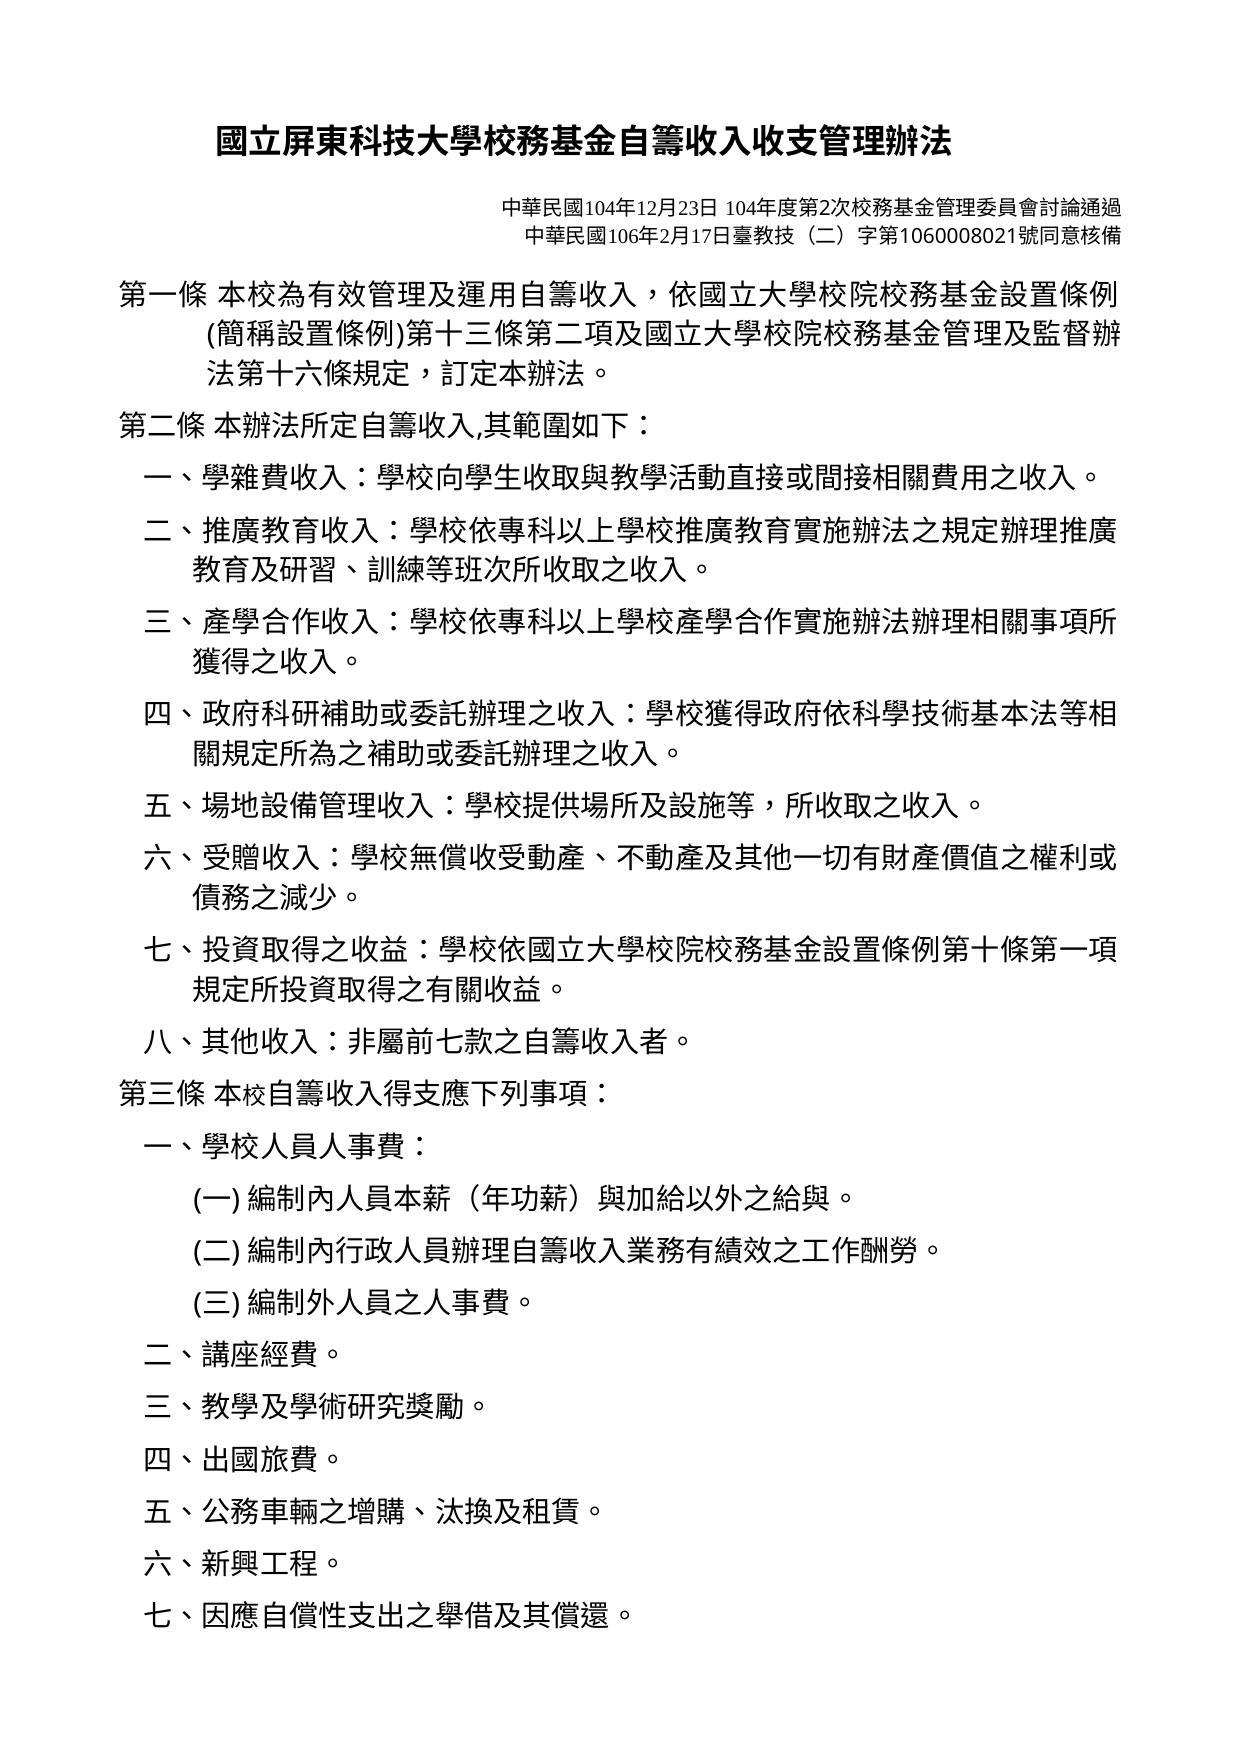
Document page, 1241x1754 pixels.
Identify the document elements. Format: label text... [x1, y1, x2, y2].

text (二) 編制內行政人員辦理自籌收入業務有績效之工作酬勞。 [118, 1230, 1122, 1270]
text 六、受贈收入：學校無償收受動產、不動產及其他一切有財產價值之權利或債務之減少。 [143, 838, 1122, 917]
text 中華民國104年12月23日 104年度第2次校務基金管理委員會討論通過 [118, 193, 1122, 221]
text 二、推廣教育收入：學校依專科以上學校推廣教育實施辦法之規定辦理推廣教育及研習、訓練等班次所收取之收入。 [143, 510, 1122, 589]
text 一、學雜費收入：學校向學生收取與教學活動直接或間接相關費用之收入。 [143, 458, 1122, 497]
text 四、出國旅費。 [143, 1439, 1122, 1479]
text 五、場地設備管理收入：學校提供場所及設施等，所收取之收入。 [143, 786, 1122, 825]
text 八、其他收入：非屬前七款之自籌收入者。 [143, 1021, 1122, 1061]
text (一) 編制內人員本薪（年功薪）與加給以外之給與。 [118, 1178, 1122, 1218]
text 七、投資取得之收益：學校依國立大學校院校務基金設置條例第十條第一項規定所投資取得之有關收益。 [143, 929, 1122, 1009]
text 三、產學合作收入：學校依專科以上學校產學合作實施辦法辦理相關事項所獲得之收入。 [143, 602, 1122, 681]
text 二、講座經費。 [143, 1334, 1122, 1374]
subtitle 國立屏東科技大學校務基金自籌收入收支管理辦法106.2.17 [118, 118, 1122, 164]
text (三) 編制外人員之人事費。 [118, 1282, 1122, 1322]
text 第三條 本校自籌收入得支應下列事項： [118, 1074, 1122, 1113]
text 第一條 本校為有效管理及運用自籌收入，依國立大學校院校務基金設置條例(簡稱設置條例)第十三條第二項及國立大學校院校務基金管理及監督辦法第十六條規定，訂定本辦法。 [118, 274, 1122, 393]
text 第二條 本辦法所定自籌收入,其範圍如下： [118, 406, 1122, 445]
text 一、學校人員人事費： [143, 1126, 1122, 1166]
text 七、因應自償性支出之舉借及其償還。 [143, 1596, 1122, 1635]
text 五、公務車輛之增購、汰換及租賃。 [143, 1491, 1122, 1531]
text 四、政府科研補助或委託辦理之收入：學校獲得政府依科學技術基本法等相關規定所為之補助或委託辦理之收入。 [143, 694, 1122, 773]
text 六、新興工程。 [143, 1543, 1122, 1583]
text 中華民國106年2月17日臺教技（二）字第1060008021號同意核備 [118, 221, 1122, 250]
text 三、教學及學術研究獎勵。 [143, 1387, 1122, 1426]
